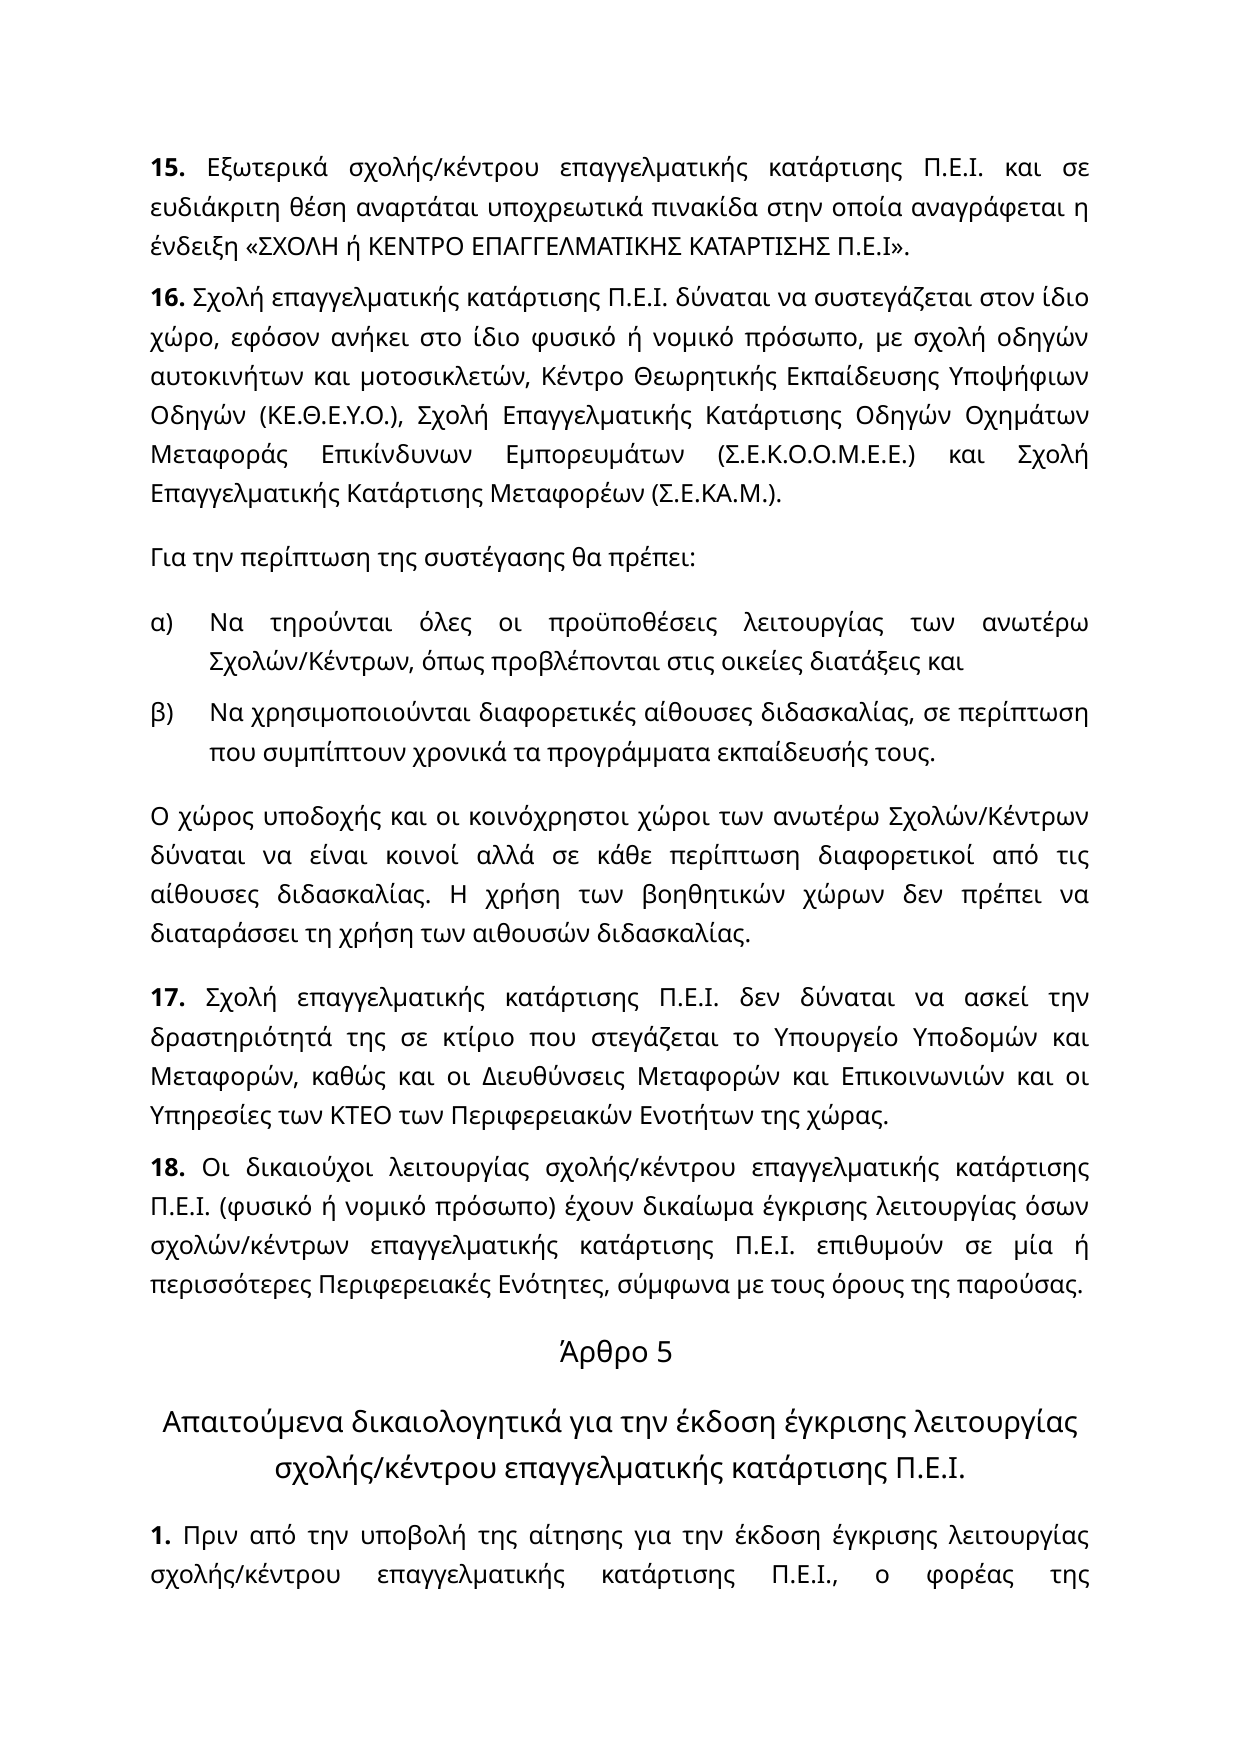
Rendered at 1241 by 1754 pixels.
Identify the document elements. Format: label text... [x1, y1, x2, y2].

text 15. Εξωτερικά σχολής/κέντρου επαγγελματικής κατάρτισης Π.Ε.Ι. και σε ευδιάκριτη θέση αναρτάται υποχρεωτικά πινακίδα στην οποία αναγράφεται η ένδειξη «ΣΧΟΛΗ ή ΚΕΝΤΡΟ ΕΠΑΓΓΕΛΜΑΤΙΚΗΣ ΚΑΤΑΡΤΙΣΗΣ Π.Ε.Ι». [150, 150, 1090, 262]
text Για την περίπτωση της συστέγασης θα πρέπει: [150, 540, 1090, 574]
text Ο χώρος υποδοχής και οι κοινόχρηστοι χώροι των ανωτέρω Σχολών/Κέντρων δύναται να είναι κοινοί αλλά σε κάθε περίπτωση διαφορετικοί από τις αίθουσες διδασκαλίας. Η χρήση των βοηθητικών χώρων δεν πρέπει να διαταράσσει τη χρήση των αιθουσών διδασκαλίας. [150, 798, 1090, 950]
list α) Να τηρούνται όλες οι προϋποθέσεις λειτουργίας των ανωτέρω Σχολών/Κέντρων, όπως προβλέπονται στις οικείες διατάξεις και [150, 604, 1090, 677]
text 16. Σχολή επαγγελματικής κατάρτισης Π.Ε.Ι. δύναται να συστεγάζεται στον ίδιο χώρο, εφόσον ανήκει στο ίδιο φυσικό ή νομικό πρόσωπο, με σχολή οδηγών αυτοκινήτων και μοτοσικλετών, Κέντρο Θεωρητικής Εκπαίδευσης Υποψήφιων Οδηγών (ΚΕ.Θ.Ε.Υ.Ο.), Σχολή Επαγγελματικής Κατάρτισης Οδηγών Οχημάτων Μεταφοράς Επικίνδυνων Εμπορευμάτων (Σ.Ε.Κ.Ο.Ο.Μ.Ε.Ε.) και Σχολή Επαγγελματικής Κατάρτισης Μεταφορέων (Σ.Ε.ΚΑ.Μ.). [150, 280, 1090, 510]
text 18. Οι δικαιούχοι λειτουργίας σχολής/κέντρου επαγγελματικής κατάρτισης Π.Ε.Ι. (φυσικό ή νομικό πρόσωπο) έχουν δικαίωμα έγκρισης λειτουργίας όσων σχολών/κέντρων επαγγελματικής κατάρτισης Π.Ε.Ι. επιθυμούν σε μία ή περισσότερες Περιφερειακές Ενότητες, σύμφωνα με τους όρους της παρούσας. [150, 1149, 1090, 1301]
list β) Να χρησιμοποιούνται διαφορετικές αίθουσες διδασκαλίας, σε περίπτωση που συμπίπτουν χρονικά τα προγράμματα εκπαίδευσής τους. [150, 695, 1090, 768]
subtitle Απαιτούμενα δικαιολογητικά για την έκδοση έγκρισης λειτουργίας σχολής/κέντρου επαγγελματικής κατάρτισης Π.Ε.Ι. [150, 1401, 1090, 1487]
subtitle Άρθρο 5 [150, 1331, 1090, 1371]
text 1. Πριν από την υποβολή της αίτησης για την έκδοση έγκρισης λειτουργίας σχολής/κέντρου επαγγελματικής κατάρτισης Π.Ε.Ι., ο φορέας της [150, 1518, 1090, 1591]
text 17. Σχολή επαγγελματικής κατάρτισης Π.Ε.Ι. δεν δύναται να ασκεί την δραστηριότητά της σε κτίριο που στεγάζεται το Υπουργείο Υποδομών και Μεταφορών, καθώς και οι Διευθύνσεις Μεταφορών και Επικοινωνιών και οι Υπηρεσίες των ΚΤΕΟ των Περιφερειακών Ενοτήτων της χώρας. [150, 980, 1090, 1132]
